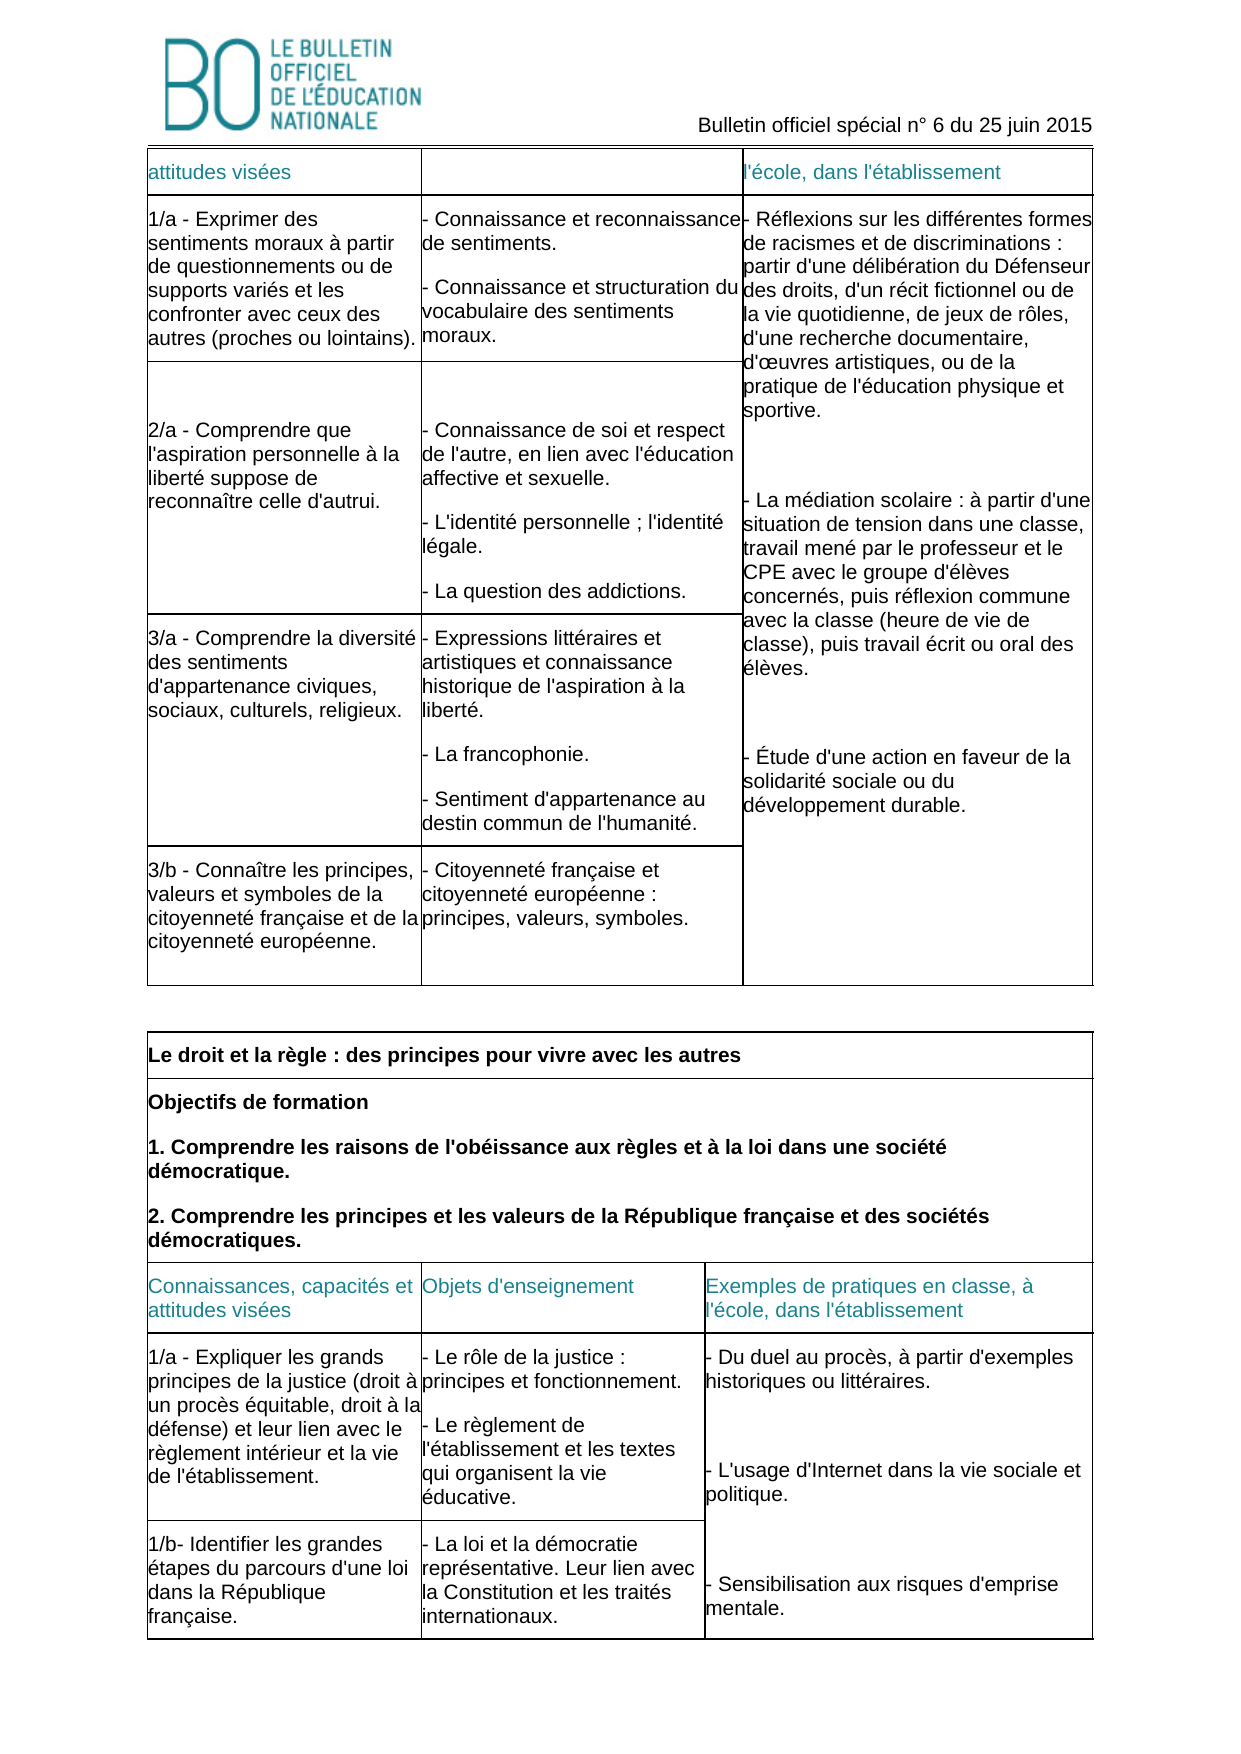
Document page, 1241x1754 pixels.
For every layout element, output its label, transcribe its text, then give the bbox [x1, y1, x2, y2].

table_cell - Le rôle de la justice : principes et fonctionnement. - Le règlement de l'établissement et les textes qui organisent la vie éducative. [422, 1334, 704, 1519]
table_cell - Expressions littéraires et artistiques et connaissance historique de l'aspiration à la liberté. - La francophonie. - Sentiment d'appartenance au destin commun de l'humanité. [422, 615, 742, 845]
table_cell Connaissances, capacités et attitudes visées [148, 1263, 421, 1332]
table_cell - Connaissance et reconnaissance de sentiments. - Connaissance et structuration du vocabulaire des sentiments moraux. [422, 196, 742, 361]
table_cell 1/b- Identifier les grandes étapes du parcours d'une loi dans la République française. [148, 1521, 421, 1638]
table_cell attitudes visées [148, 149, 421, 194]
table_cell - Du duel au procès, à partir d'exemples historiques ou littéraires. - L'usage d'Internet dans la vie sociale et politique. - Sensibilisation aux risques d'emprise mentale. [706, 1334, 1092, 1638]
table_cell 2/a - Comprendre que l'aspiration personnelle à la liberté suppose de reconnaître celle d'autrui. [148, 362, 421, 613]
table_cell [422, 149, 742, 194]
table_cell Objectifs de formation 1. Comprendre les raisons de l'obéissance aux règles et à la loi dans une société démocratique. 2. Comprendre les principes et les valeurs de la République française et des sociétés démocratiques. [148, 1079, 1092, 1262]
table_cell Objets d'enseignement [422, 1263, 704, 1332]
table_cell - La loi et la démocratie représentative. Leur lien avec la Constitution et les traités internationaux. [422, 1521, 704, 1638]
table_cell 1/a - Expliquer les grands principes de la justice (droit à un procès équitable, droit à la défense) et leur lien avec le règlement intérieur et la vie de l'établissement. [148, 1334, 421, 1519]
table_cell 3/a - Comprendre la diversité des sentiments d'appartenance civiques, sociaux, culturels, religieux. [148, 615, 421, 845]
table_cell 1/a - Exprimer des sentiments moraux à partir de questionnements ou de supports variés et les confronter avec ceux des autres (proches ou lointains). [148, 196, 421, 361]
table_cell - Réflexions sur les différentes formes de racismes et de discriminations : partir d'une délibération du Défenseur des droits, d'un récit fictionnel ou de la vie quotidienne, de jeux de rôles, d'une recherche documentaire, d'œuvres artistiques, ou de la pratique de l'éducation physique et sportive. - La médiation scolaire : à partir d'une situation de tension dans une classe, travail mené par le professeur et le CPE avec le groupe d'élèves concernés, puis réflexion commune avec la classe (heure de vie de classe), puis travail écrit ou oral des élèves. - Étude d'une action en faveur de la solidarité sociale ou du développement durable. [744, 196, 1092, 984]
table_cell 3/b - Connaître les principes, valeurs et symboles de la citoyenneté française et de la citoyenneté européenne. [148, 847, 421, 984]
table_cell l'école, dans l'établissement [744, 149, 1092, 194]
table_cell - Connaissance de soi et respect de l'autre, en lien avec l'éducation affective et sexuelle. - L'identité personnelle ; l'identité légale. - La question des addictions. [422, 362, 742, 613]
table_header Le droit et la règle : des principes pour vivre avec les autres [148, 1033, 1092, 1078]
table_cell Exemples de pratiques en classe, à l'école, dans l'établissement [706, 1263, 1092, 1332]
table_cell - Citoyenneté française et citoyenneté européenne : principes, valeurs, symboles. [422, 847, 742, 984]
